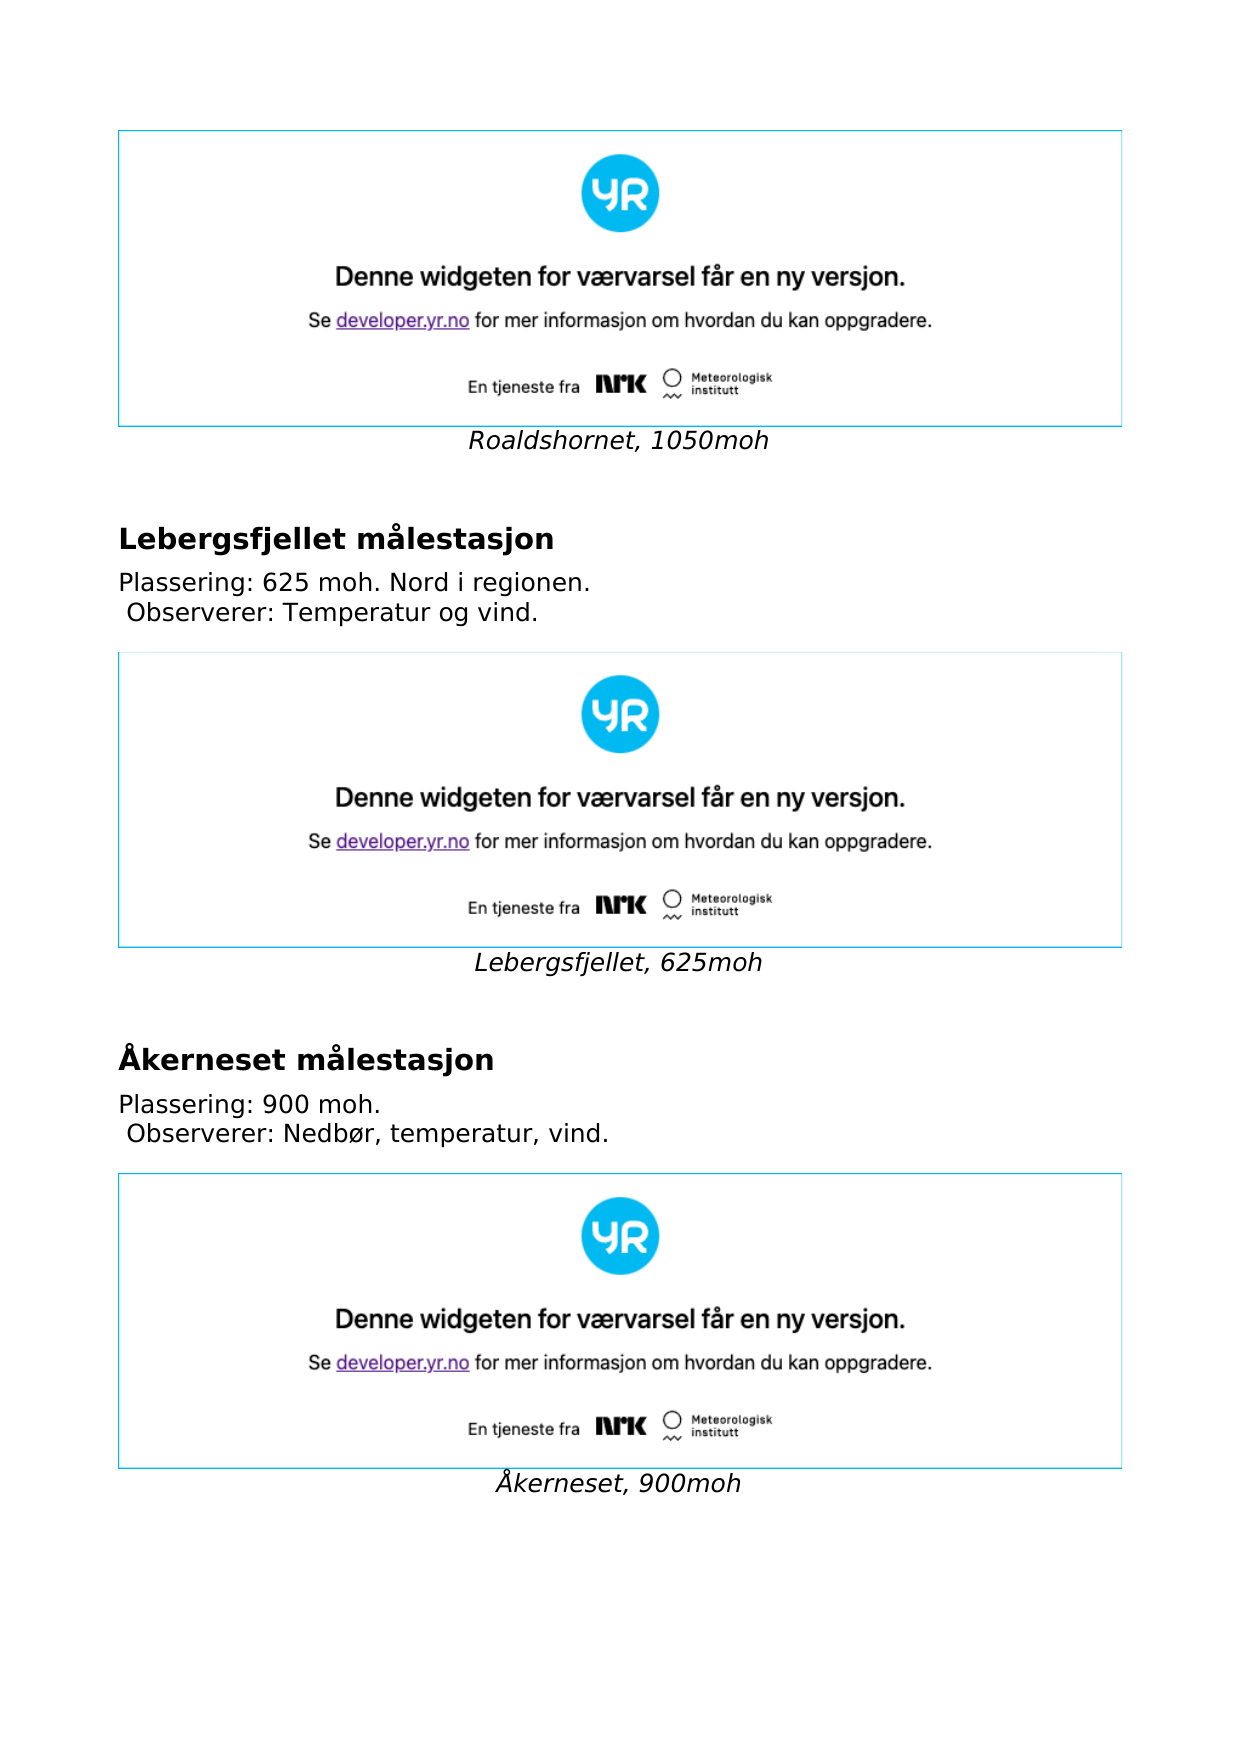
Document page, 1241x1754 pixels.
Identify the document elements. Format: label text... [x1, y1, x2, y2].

picture [120, 132, 1123, 425]
text Roaldshornet, 1050moh [118, 427, 1122, 456]
text Plassering: 625 moh. Nord i regionen. Observerer: Temperatur og vind. [118, 569, 1122, 627]
picture [120, 652, 1123, 946]
text Lebergsfjellet, 625moh [118, 948, 1122, 977]
picture [120, 1175, 1123, 1467]
subtitle Lebergsfjellet målestasjon [118, 522, 1122, 556]
subtitle Åkerneset målestasjon [118, 1043, 1122, 1077]
text Åkerneset, 900moh [118, 1469, 1122, 1498]
text Plassering: 900 moh. Observerer: Nedbør, temperatur, vind. [118, 1090, 1122, 1148]
